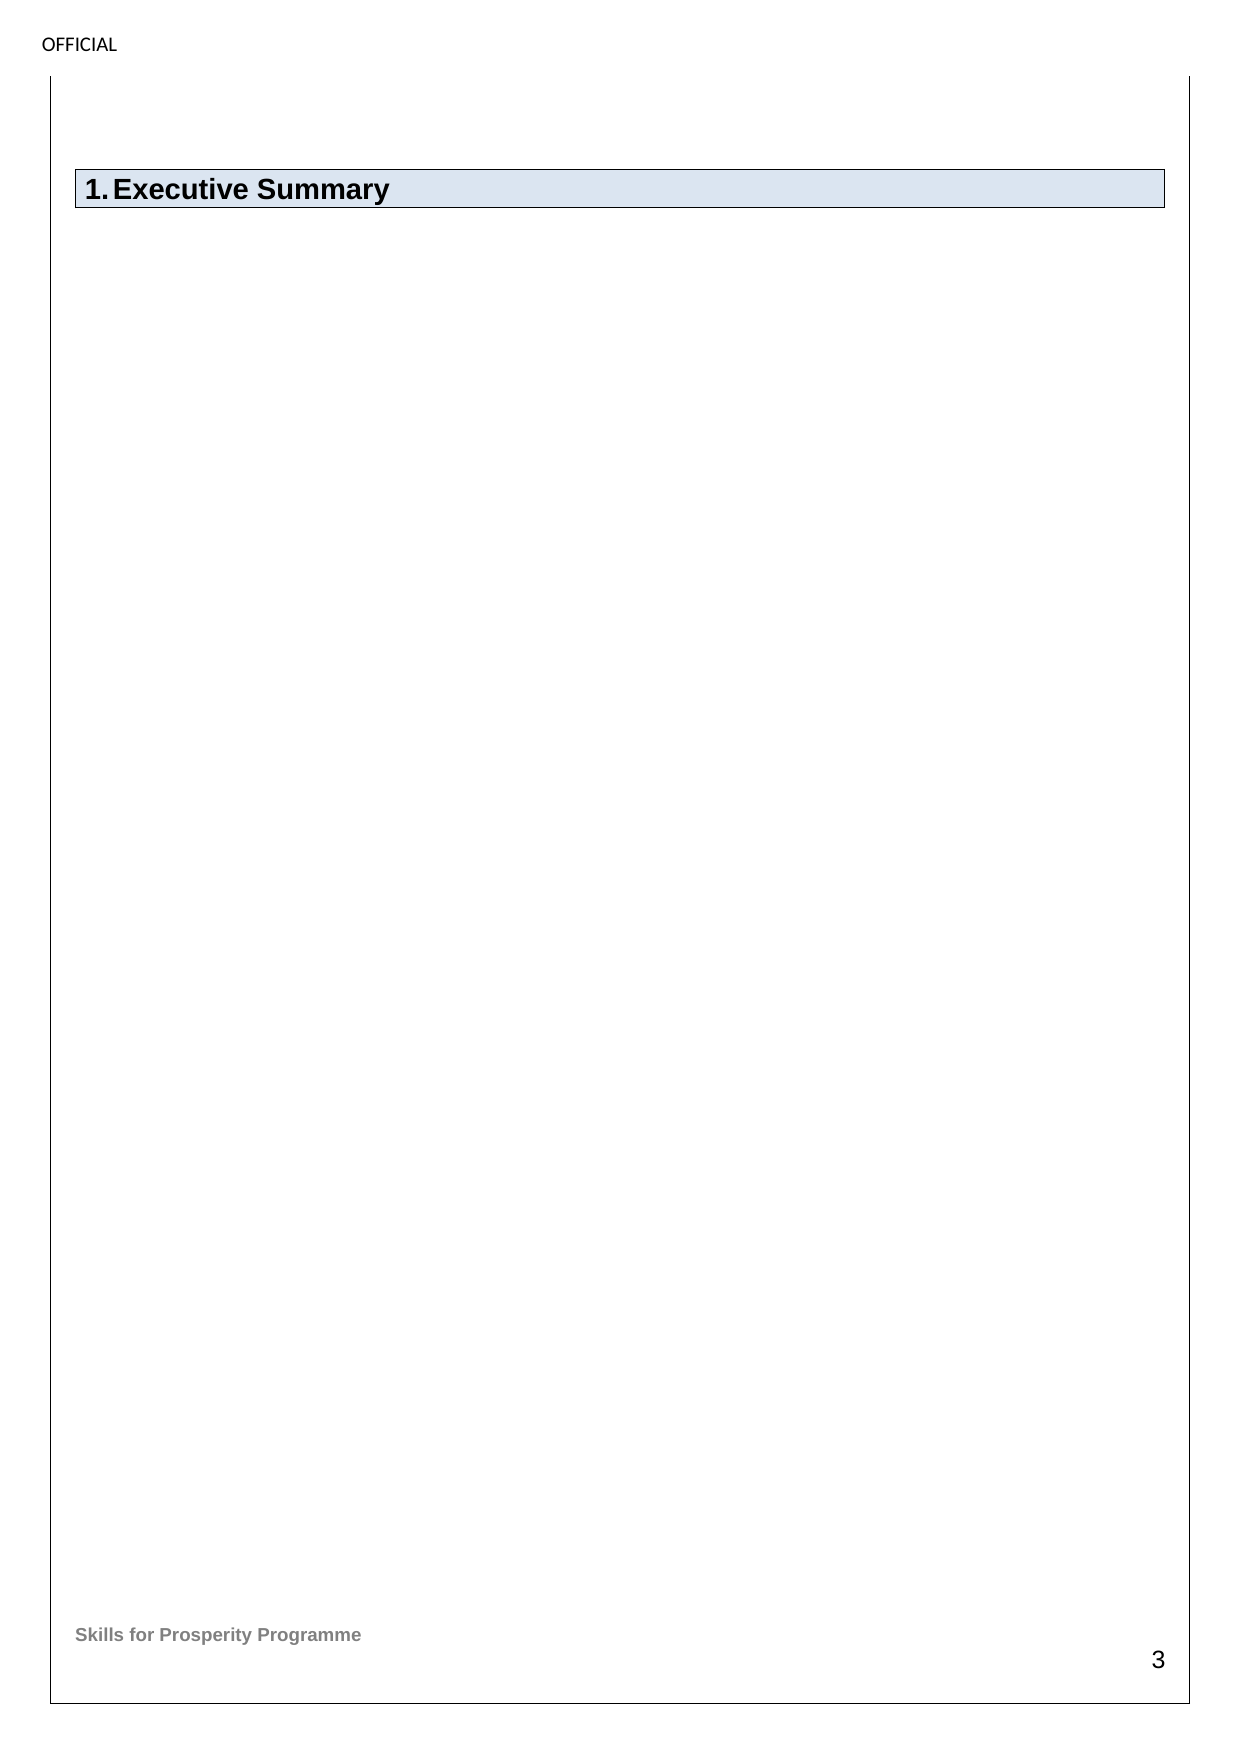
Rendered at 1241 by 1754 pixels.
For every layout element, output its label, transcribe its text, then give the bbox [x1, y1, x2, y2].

subtitle Executive Summary [76, 170, 1164, 207]
